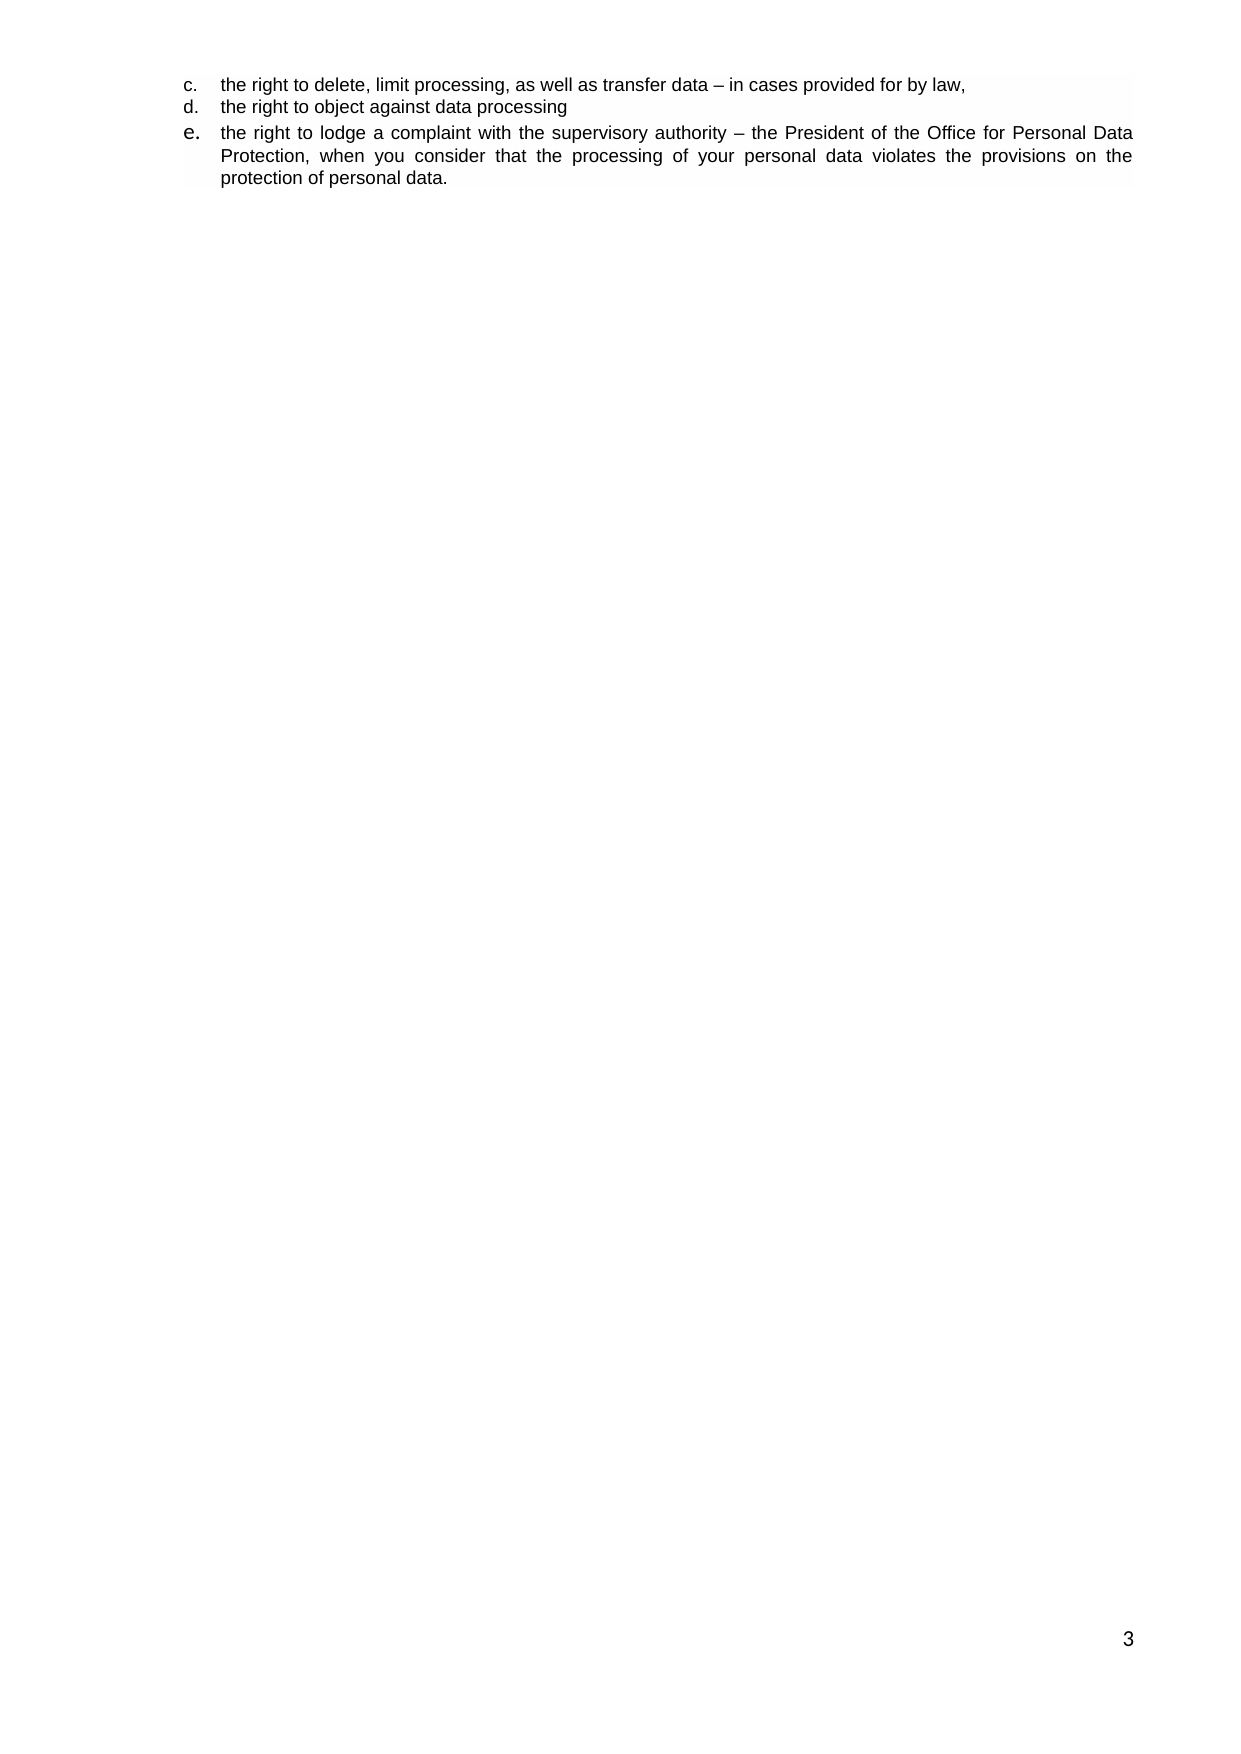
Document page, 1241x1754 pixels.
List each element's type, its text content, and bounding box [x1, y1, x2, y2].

list the right to delete, limit processing, as well as transfer data – in cases provided for by law, [183, 74, 1134, 95]
list the right to lodge a complaint with the supervisory authority – the President of the Office for Personal Data Protection, when you consider that the processing of your personal data violates the provisions on the protection of personal data. [183, 117, 1134, 188]
list the right to object against data processing [183, 95, 1134, 117]
